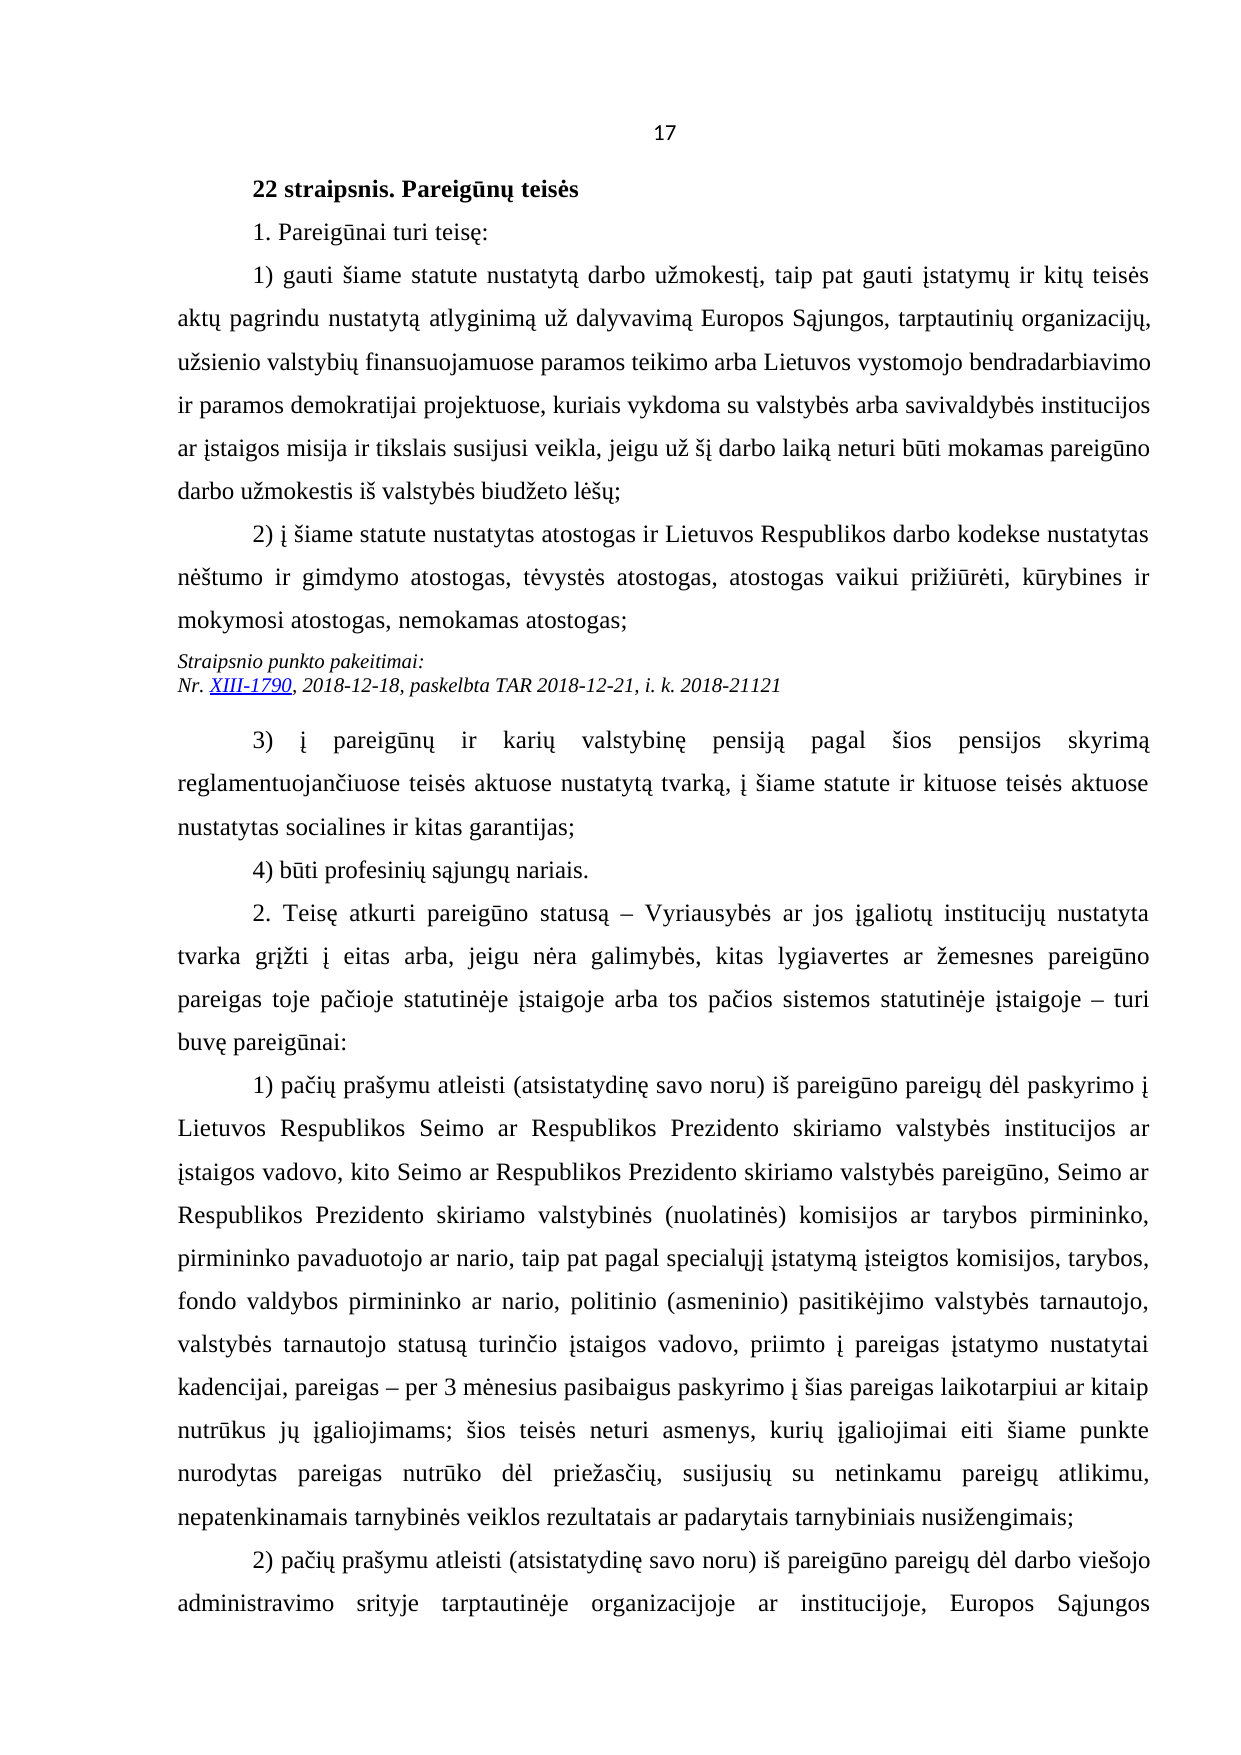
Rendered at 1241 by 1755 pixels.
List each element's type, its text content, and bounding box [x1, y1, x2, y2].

text 1) gauti šiame statute nustatytą darbo užmokestį, taip pat gauti įstatymų ir kitų teisės aktų pagrindu nustatytą atlyginimą už dalyvavimą Europos Sąjungos, tarptautinių organizacijų, užsienio valstybių finansuojamuose paramos teikimo arba Lietuvos vystomojo bendradarbiavimo ir paramos demokratijai projektuose, kuriais vykdoma su valstybės arba savivaldybės institucijos ar įstaigos misija ir tikslais susijusi veikla, jeigu už šį darbo laiką neturi būti mokamas pareigūno darbo užmokestis iš valstybės biudžeto lėšų; [177, 260, 1152, 505]
text Nr. XIII-1790, 2018-12-18, paskelbta TAR 2018-12-21, i. k. 2018-21121 [177, 673, 1152, 697]
text 2) į šiame statute nustatytas atostogas ir Lietuvos Respublikos darbo kodekse nustatytas nėštumo ir gimdymo atostogas, tėvystės atostogas, atostogas vaikui prižiūrėti, kūrybines ir mokymosi atostogas, nemokamas atostogas; [177, 519, 1152, 634]
text 3) į pareigūnų ir karių valstybinę pensiją pagal šios pensijos skyrimą reglamentuojančiuose teisės aktuose nustatytą tvarką, į šiame statute ir kituose teisės aktuose nustatytas socialines ir kitas garantijas; [177, 725, 1152, 840]
text 1) pačių prašymu atleisti (atsistatydinę savo noru) iš pareigūno pareigų dėl paskyrimo į Lietuvos Respublikos Seimo ar Respublikos Prezidento skiriamo valstybės institucijos ar įstaigos vadovo, kito Seimo ar Respublikos Prezidento skiriamo valstybės pareigūno, Seimo ar Respublikos Prezidento skiriamo valstybinės (nuolatinės) komisijos ar tarybos pirmininko, pirmininko pavaduotojo ar nario, taip pat pagal specialųjį įstatymą įsteigtos komisijos, tarybos, fondo valdybos pirmininko ar nario, politinio (asmeninio) pasitikėjimo valstybės tarnautojo, valstybės tarnautojo statusą turinčio įstaigos vadovo, priimto į pareigas įstatymo nustatytai kadencijai, pareigas – per 3 mėnesius pasibaigus paskyrimo į šias pareigas laikotarpiui ar kitaip nutrūkus jų įgaliojimams; šios teisės neturi asmenys, kurių įgaliojimai eiti šiame punkte nurodytas pareigas nutrūko dėl priežasčių, susijusių su netinkamu pareigų atlikimu, nepatenkinamais tarnybinės veiklos rezultatais ar padarytais tarnybiniais nusižengimais; [177, 1070, 1152, 1530]
text Straipsnio punkto pakeitimai: [177, 648, 1152, 673]
text 2. Teisę atkurti pareigūno statusą – Vyriausybės ar jos įgaliotų institucijų nustatyta tvarka grįžti į eitas arba, jeigu nėra galimybės, kitas lygiavertes ar žemesnes pareigūno pareigas toje pačioje statutinėje įstaigoje arba tos pačios sistemos statutinėje įstaigoje – turi buvę pareigūnai: [177, 898, 1152, 1056]
text 4) būti profesinių sąjungų nariais. [177, 855, 1152, 883]
text 2) pačių prašymu atleisti (atsistatydinę savo noru) iš pareigūno pareigų dėl darbo viešojo administravimo srityje tarptautinėje organizacijoje ar institucijoje, Europos Sąjungos [177, 1545, 1152, 1617]
text 22 straipsnis. Pareigūnų teisės [177, 174, 1152, 203]
text 1. Pareigūnai turi teisę: [177, 217, 1152, 246]
